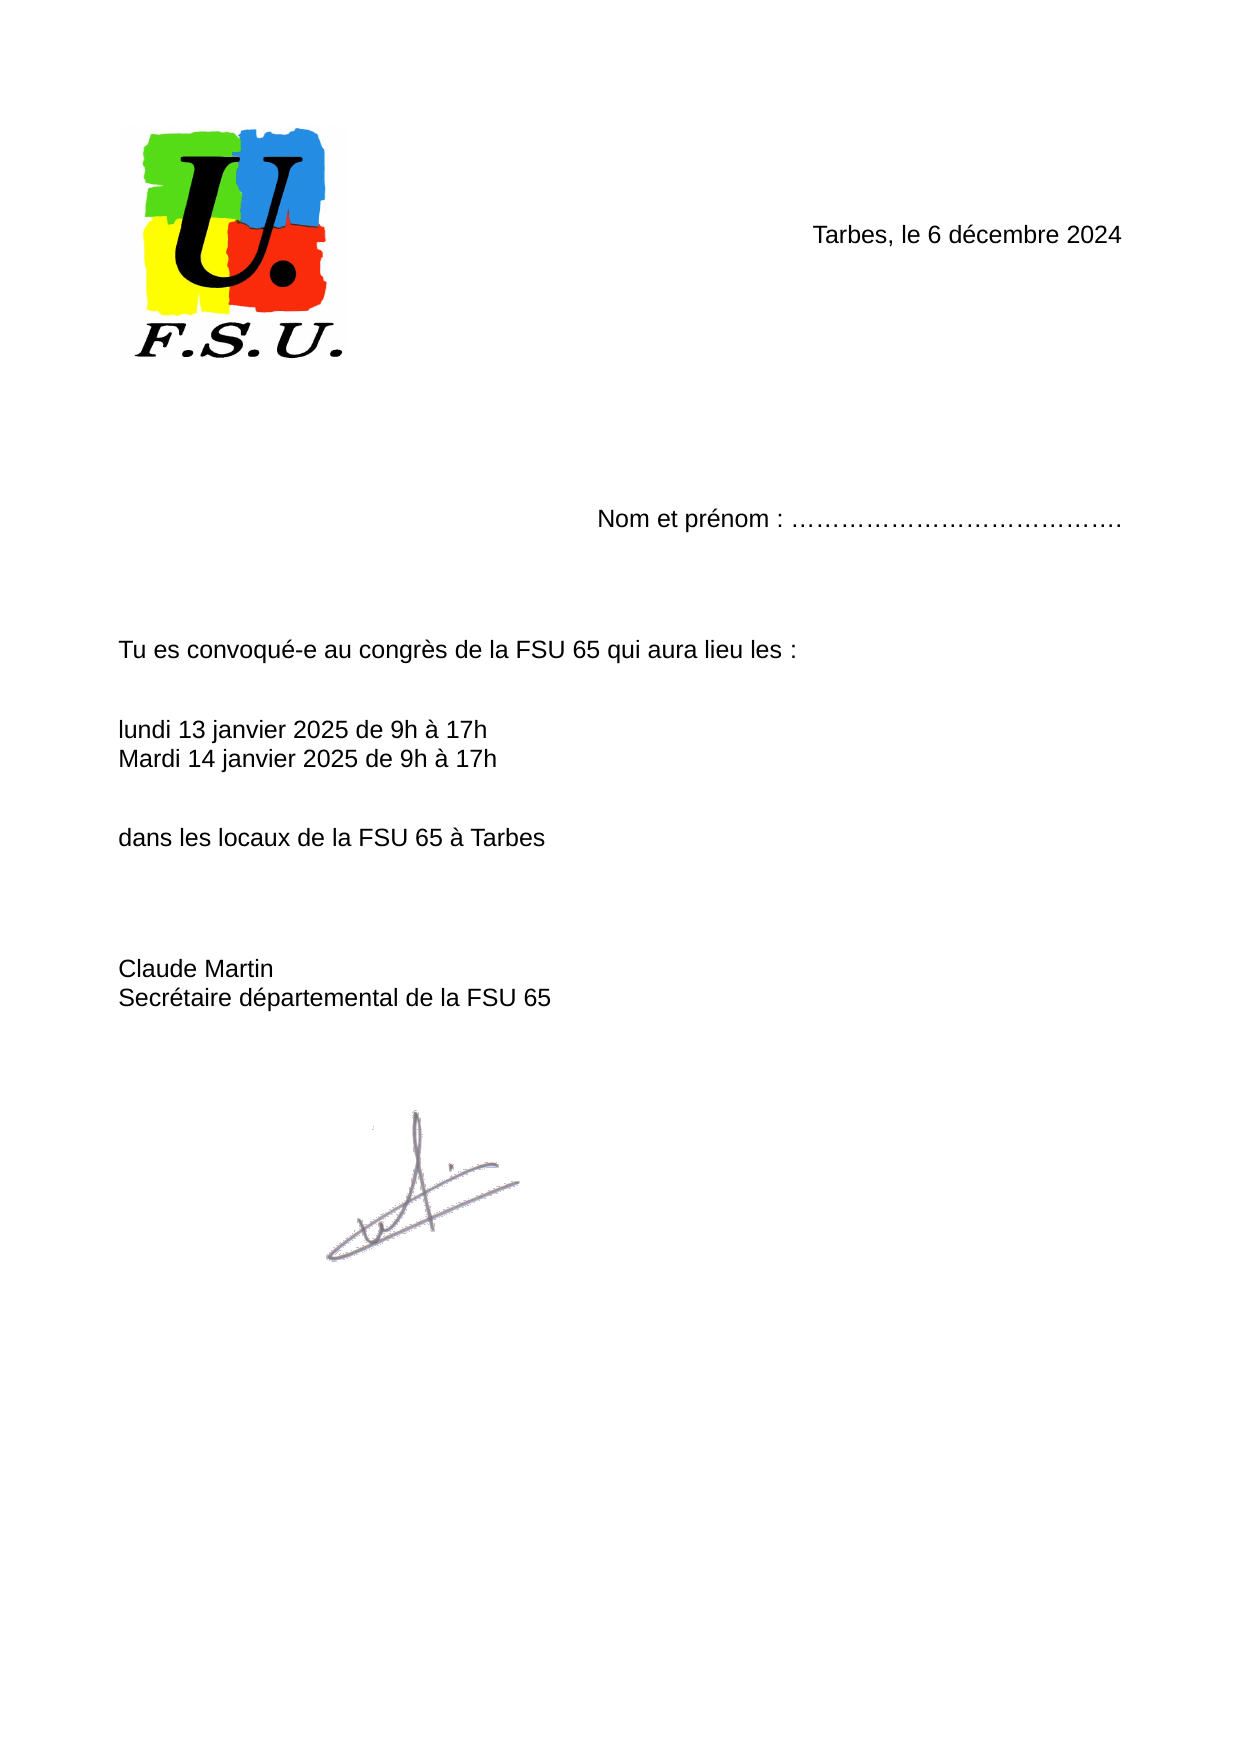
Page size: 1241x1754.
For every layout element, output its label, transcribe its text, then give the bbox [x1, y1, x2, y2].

text Secrétaire départemental de la FSU 65 [118, 983, 1122, 1012]
text Mardi 14 janvier 2025 de 9h à 17h [118, 743, 1122, 772]
picture [119, 124, 348, 360]
text Nom et prénom : …………………………………. [118, 504, 1122, 533]
picture [315, 1108, 522, 1262]
text lundi 13 janvier 2025 de 9h à 17h [118, 715, 1122, 743]
text Tarbes, le 6 décembre 2024 [348, 220, 1122, 249]
text Tu es convoqué-e au congrès de la FSU 65 qui aura lieu les : [118, 635, 1122, 664]
text dans les locaux de la FSU 65 à Tarbes [118, 823, 1122, 852]
text Claude Martin [118, 954, 1122, 983]
